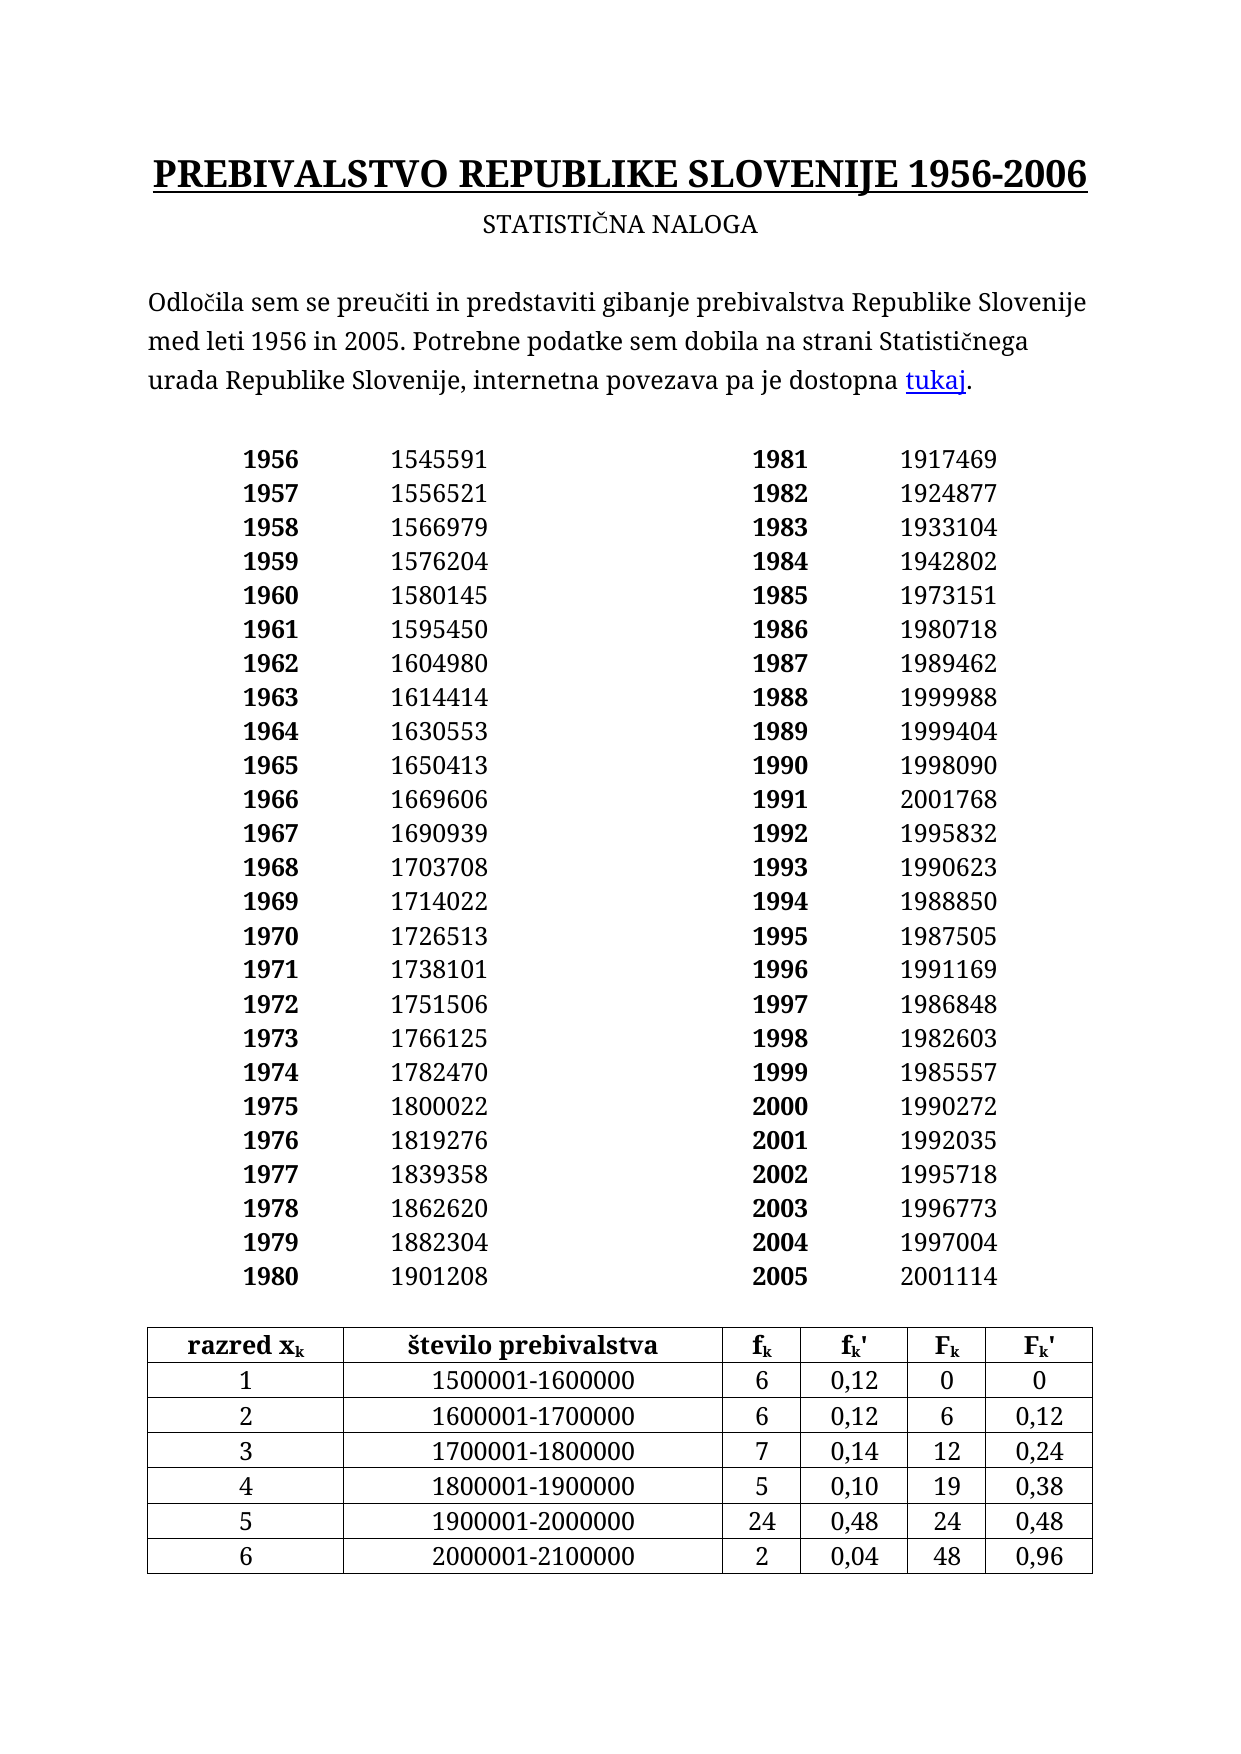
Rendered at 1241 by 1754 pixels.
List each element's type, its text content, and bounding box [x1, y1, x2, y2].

text 1973 1766125 [148, 1020, 583, 1054]
table_cell 0,04 [801, 1539, 907, 1573]
table_cell 6 [723, 1398, 800, 1432]
text 1963 1614414 [148, 680, 583, 714]
table_header število prebivalstva [344, 1328, 722, 1362]
text 1962 1604980 [148, 646, 583, 680]
text 1999 1985557 [657, 1054, 1093, 1088]
table_cell 12 [908, 1433, 985, 1467]
table_cell 48 [908, 1539, 985, 1573]
table_cell 0,12 [801, 1398, 907, 1432]
table_cell 2000001-2100000 [344, 1539, 722, 1573]
text 1956 1545591 [148, 441, 583, 475]
table_cell 2 [148, 1398, 343, 1432]
text 1990 1998090 [657, 748, 1093, 782]
table_header Fk [908, 1328, 985, 1362]
table_cell 0,48 [801, 1504, 907, 1537]
text 1982 1924877 [657, 475, 1093, 509]
table_cell 24 [723, 1504, 800, 1537]
table_header fk [723, 1328, 800, 1362]
text 1998 1982603 [657, 1020, 1093, 1054]
text 2000 1990272 [657, 1088, 1093, 1122]
text 1984 1942802 [657, 543, 1093, 577]
table_cell 6 [908, 1398, 985, 1432]
text 1958 1566979 [148, 509, 583, 543]
text 1978 1862620 [148, 1191, 583, 1225]
table_cell 0 [986, 1363, 1092, 1397]
text 1970 1726513 [148, 918, 583, 952]
text 1976 1819276 [148, 1122, 583, 1157]
table_cell 0,10 [801, 1468, 907, 1502]
text Odločila sem se preučiti in predstaviti gibanje prebivalstva Republike Slovenije med leti 1956 in 2005. Potrebne podatke sem dobila na strani Statističnega urada Republike Slovenije, internetna povezava pa je dostopna tukaj. [148, 284, 1093, 397]
text 1974 1782470 [148, 1054, 583, 1088]
text 1972 1751506 [148, 986, 583, 1020]
table_cell 7 [723, 1433, 800, 1467]
table_cell 24 [908, 1504, 985, 1537]
table_cell 0,38 [986, 1468, 1092, 1502]
text 1987 1989462 [657, 646, 1093, 680]
table_cell 6 [148, 1539, 343, 1573]
text 1979 1882304 [148, 1225, 583, 1259]
table_cell 5 [723, 1468, 800, 1502]
text 1983 1933104 [657, 509, 1093, 543]
text 1980 1901208 [148, 1259, 583, 1293]
text 1966 1669606 [148, 782, 583, 816]
table_cell 19 [908, 1468, 985, 1502]
table_cell 0,12 [801, 1363, 907, 1397]
table_cell 1500001-1600000 [344, 1363, 722, 1397]
table_cell 0,14 [801, 1433, 907, 1467]
text 1981 1917469 [657, 441, 1093, 475]
table_cell 0,96 [986, 1539, 1092, 1573]
text 1993 1990623 [657, 850, 1093, 884]
text 1960 1580145 [148, 577, 583, 612]
text 1989 1999404 [657, 714, 1093, 748]
text 1996 1991169 [657, 952, 1093, 986]
text 1961 1595450 [148, 612, 583, 646]
table_cell 0,48 [986, 1504, 1092, 1537]
text 1957 1556521 [148, 475, 583, 509]
table_cell 1700001-1800000 [344, 1433, 722, 1467]
text 1967 1690939 [148, 816, 583, 850]
text 1992 1995832 [657, 816, 1093, 850]
table_header Fk' [986, 1328, 1092, 1362]
table_cell 1 [148, 1363, 343, 1397]
table_cell 0 [908, 1363, 985, 1397]
text 1977 1839358 [148, 1157, 583, 1191]
table_cell 1900001-2000000 [344, 1504, 722, 1537]
text 2004 1997004 [657, 1225, 1093, 1259]
table_header razred xk [148, 1328, 343, 1362]
text 1997 1986848 [657, 986, 1093, 1020]
text STATISTIČNA NALOGA [148, 206, 1093, 240]
text 1994 1988850 [657, 884, 1093, 918]
text 1991 2001768 [657, 782, 1093, 816]
table_cell 3 [148, 1433, 343, 1467]
text 1965 1650413 [148, 748, 583, 782]
table_cell 4 [148, 1468, 343, 1502]
table_header fk' [801, 1328, 907, 1362]
text 1968 1703708 [148, 850, 583, 884]
text 2003 1996773 [657, 1191, 1093, 1225]
text 1986 1980718 [657, 612, 1093, 646]
table_cell 0,12 [986, 1398, 1092, 1432]
text 1995 1987505 [657, 918, 1093, 952]
text 1969 1714022 [148, 884, 583, 918]
table_cell 6 [723, 1363, 800, 1397]
text 2001 1992035 [657, 1122, 1093, 1157]
table_cell 1600001-1700000 [344, 1398, 722, 1432]
table_cell 1800001-1900000 [344, 1468, 722, 1502]
table_cell 2 [723, 1539, 800, 1573]
text 2002 1995718 [657, 1157, 1093, 1191]
text 1971 1738101 [148, 952, 583, 986]
table_cell 0,24 [986, 1433, 1092, 1467]
table_cell 5 [148, 1504, 343, 1537]
text PREBIVALSTVO REPUBLIKE SLOVENIJE 1956-2006 [148, 148, 1093, 199]
text 1959 1576204 [148, 543, 583, 577]
text 2005 2001114 [657, 1259, 1093, 1293]
text 1975 1800022 [148, 1088, 583, 1122]
text 1985 1973151 [657, 577, 1093, 612]
text 1988 1999988 [657, 680, 1093, 714]
text 1964 1630553 [148, 714, 583, 748]
